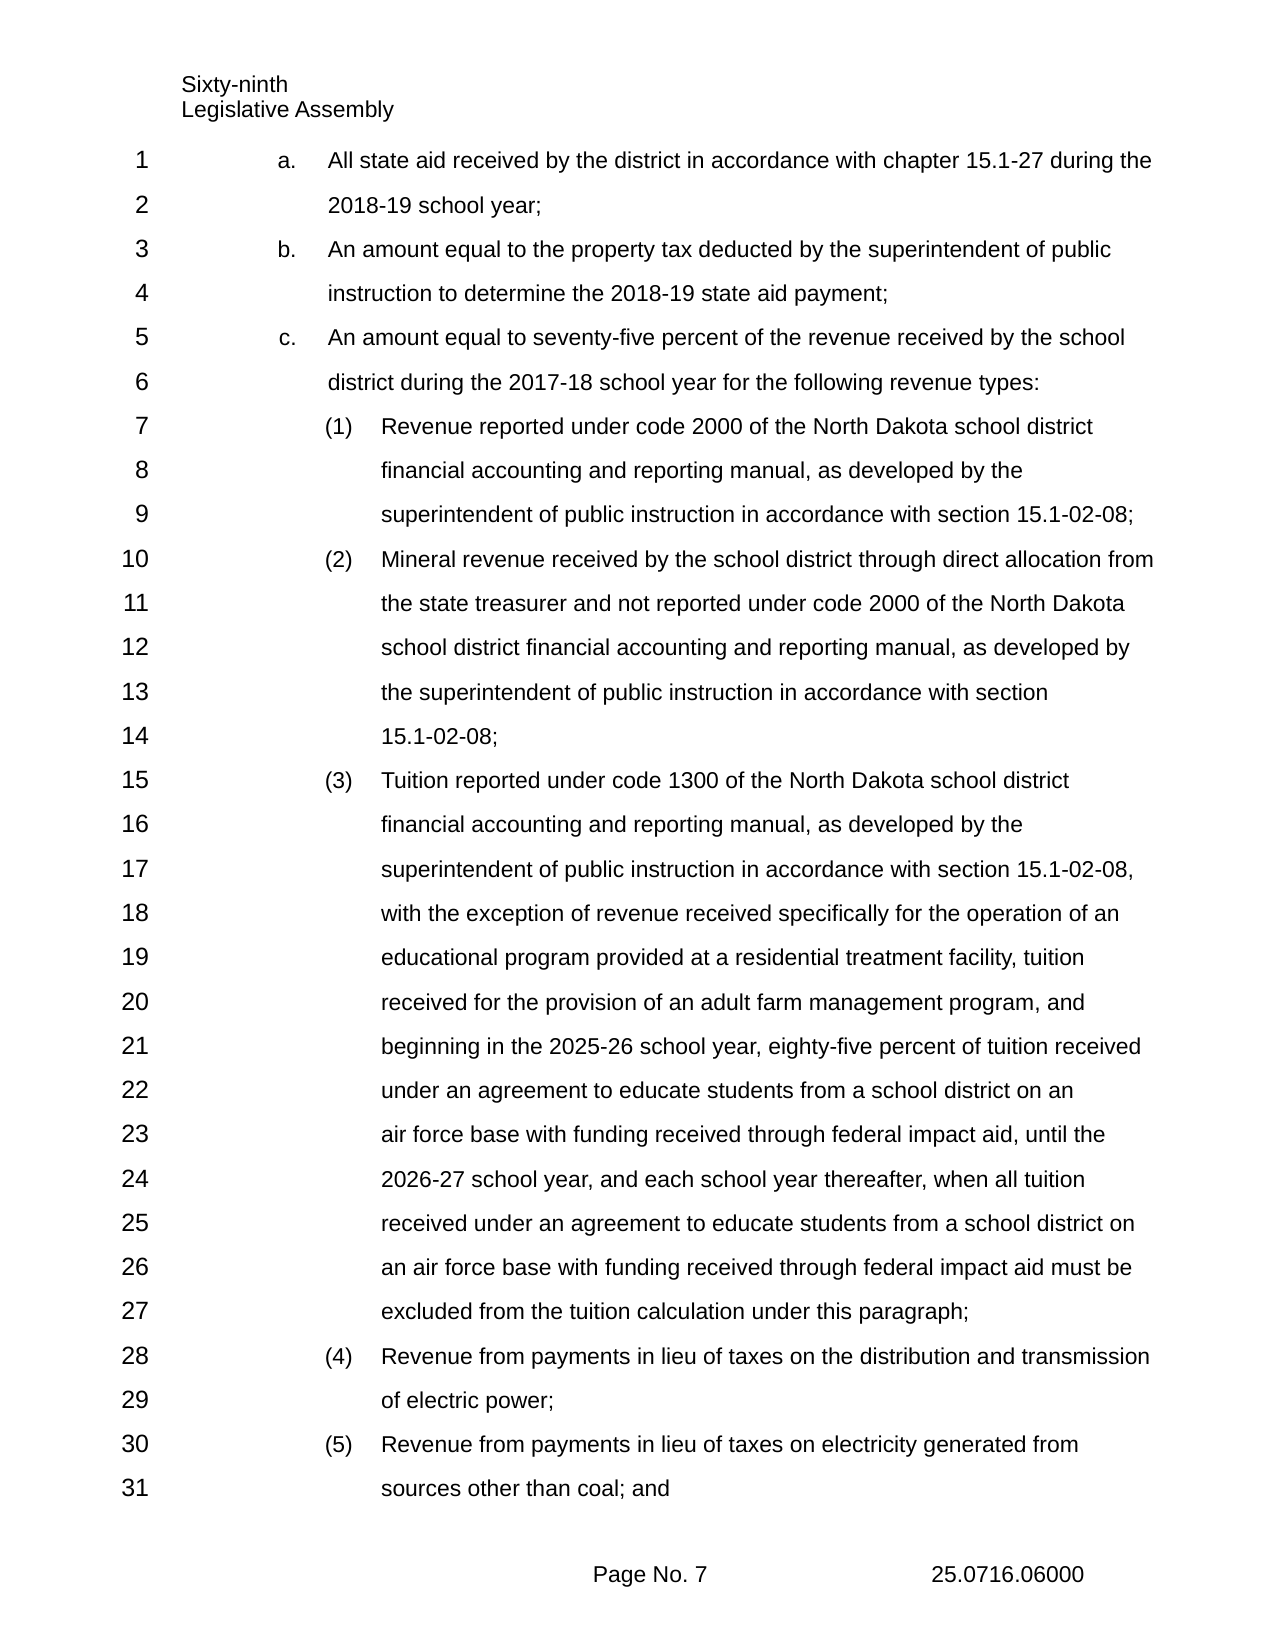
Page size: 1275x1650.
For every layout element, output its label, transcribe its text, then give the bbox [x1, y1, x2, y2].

text (5) Revenue from payments in lieu of taxes on electricity generated from sources other than coal; and [181, 1417, 1154, 1506]
text a. All state aid received by the district in accordance with chapter 15.1‑27 during the 2018‑19 school year; [181, 133, 1154, 222]
text (3) Tuition reported under code 1300 of the North Dakota school district financial accounting and reporting manual, as developed by the superintendent of public instruction in accordance with section 15.1‑02‑08, with the exception of revenue received specifically for the operation of an educational program provided at a residential treatment facility, tuition received for the provision of an adult farm management program, and beginning in the 2025‑26 school year, eighty‑five percent of tuition received under an agreement to educate students from a school district on an air force base with funding received through federal impact aid, until the 2026‑27 school year, and each school year thereafter, when all tuition received under an agreement to educate students from a school district on an air force base with funding received through federal impact aid must be excluded from the tuition calculation under this paragraph; [181, 753, 1154, 1329]
text (1) Revenue reported under code 2000 of the North Dakota school district financial accounting and reporting manual, as developed by the superintendent of public instruction in accordance with section 15.1‑02‑08; [181, 399, 1154, 532]
text b. An amount equal to the property tax deducted by the superintendent of public instruction to determine the 2018‑19 state aid payment; [181, 222, 1154, 310]
text (2) Mineral revenue received by the school district through direct allocation from the state treasurer and not reported under code 2000 of the North Dakota school district financial accounting and reporting manual, as developed by the superintendent of public instruction in accordance with section 15.1‑02‑08; [181, 532, 1154, 753]
text c. An amount equal to seventy‑five percent of the revenue received by the school district during the 2017‑18 school year for the following revenue types: [181, 310, 1154, 399]
text (4) Revenue from payments in lieu of taxes on the distribution and transmission of electric power; [181, 1329, 1154, 1417]
